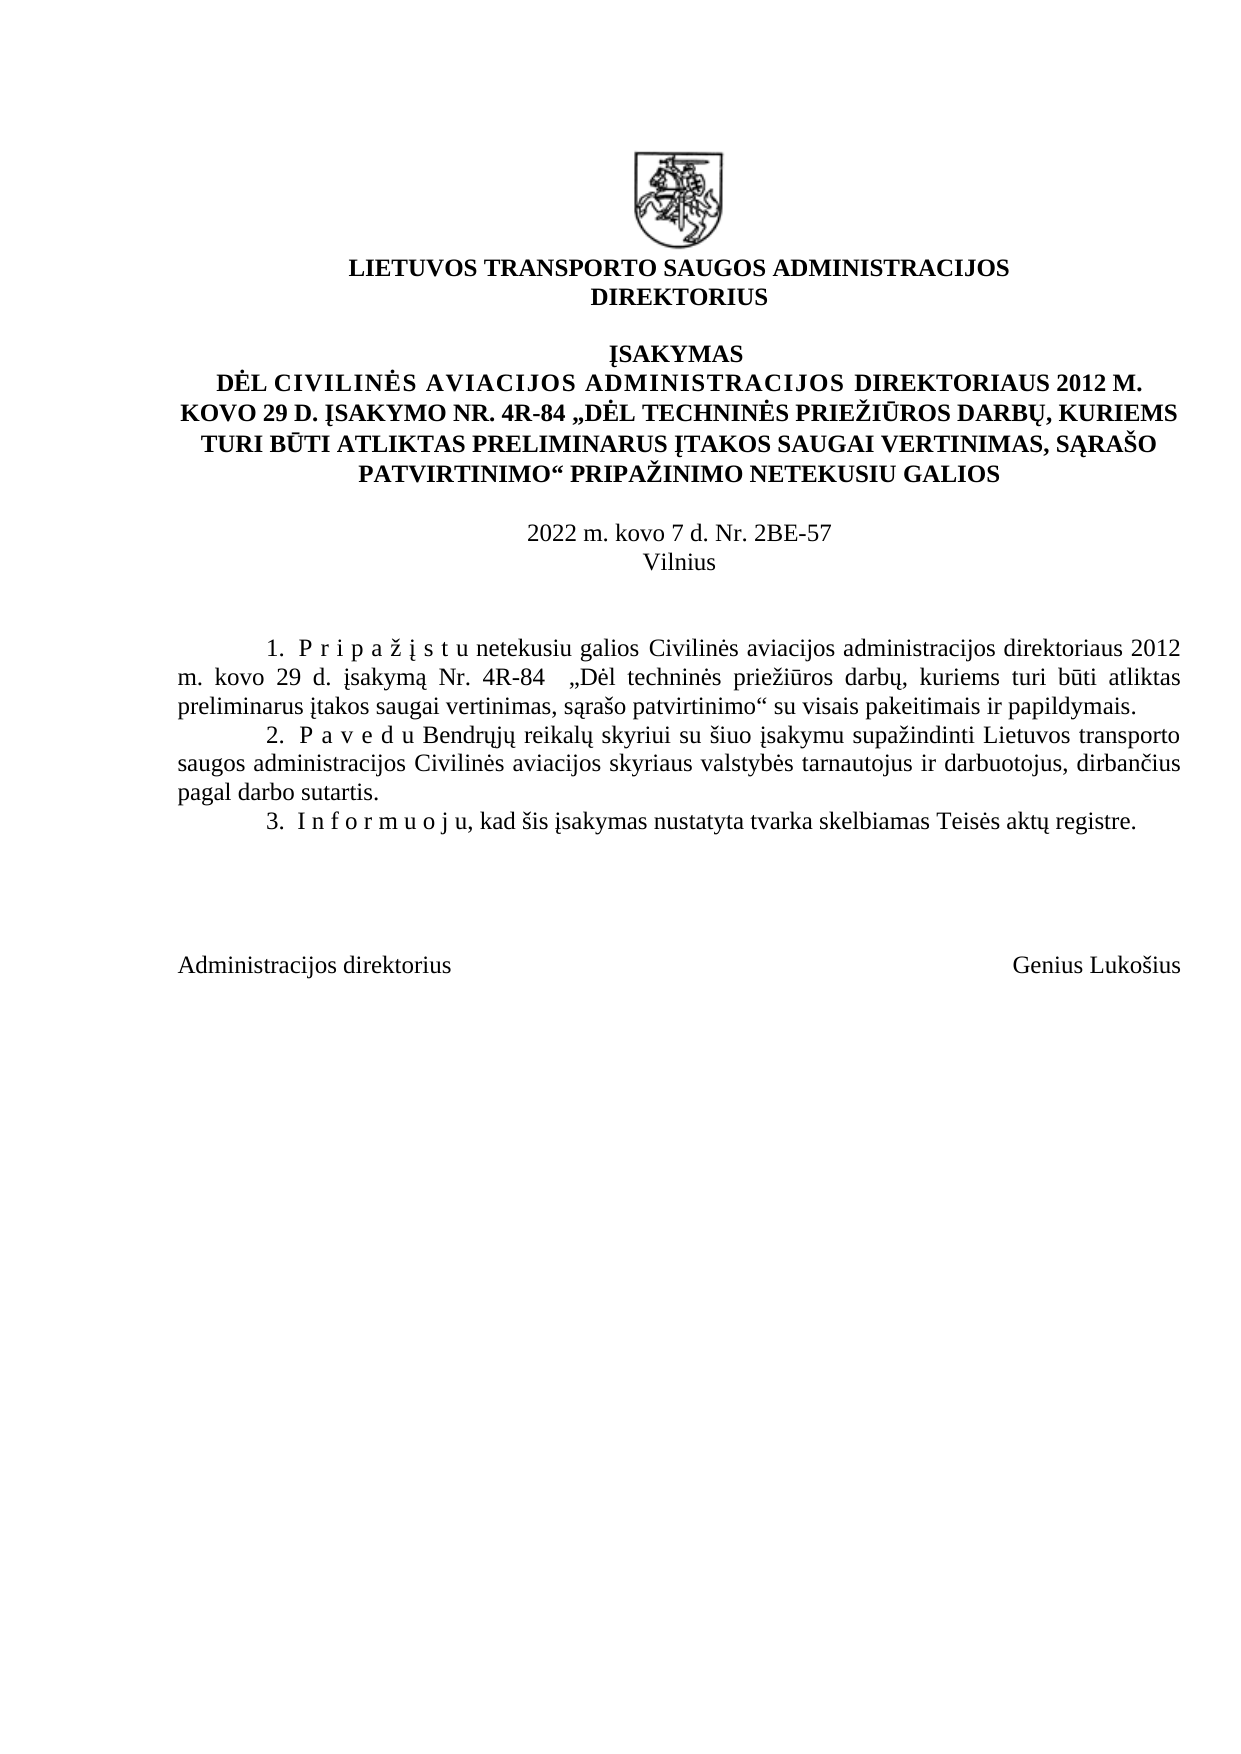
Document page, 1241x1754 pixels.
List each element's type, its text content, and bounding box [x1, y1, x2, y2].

text Vilnius [177, 547, 1181, 576]
text LIETUVOS TRANSPORTO SAUGOS ADMINISTRACIJOS [177, 253, 1181, 282]
text Administracijos direktorius Genius Lukošius [177, 950, 1181, 978]
text DIREKTORIUS [177, 282, 1181, 311]
text 3. I n f o r m u o j u, kad šis įsakymas nustatyta tvarka skelbiamas Teisės aktų registre. [177, 806, 1181, 835]
text 2. P a v e d u Bendrųjų reikalų skyriui su šiuo įsakymu supažindinti Lietuvos transporto saugos administracijos Civilinės aviacijos skyriaus valstybės tarnautojus ir darbuotojus, dirbančius pagal darbo sutartis. [177, 720, 1181, 806]
text 1. P r i p a ž į s t u netekusiu galios Civilinės aviacijos administracijos direktoriaus 2012 m. kovo 29 d. įsakymą Nr. 4R-84 „Dėl techninės priežiūros darbų, kuriems turi būti atliktas preliminarus įtakos saugai vertinimas, sąrašo patvirtinimo“ su visais pakeitimais ir papildymais. [177, 633, 1181, 720]
text 2022 m. kovo 7 d. Nr. 2BE-57 [177, 518, 1181, 547]
text DĖL CIVILINĖS AVIACIJOS ADMINISTRACIJOS DIREKTORIAUS 2012 M. KOVO 29 D. ĮSAKYMO NR. 4R-84 „DĖL TECHNINĖS PRIEŽIŪROS DARBŲ, KURIEMS TURI BŪTI ATLIKTAS PRELIMINARUS ĮTAKOS SAUGAI VERTINIMAS, SĄRAŠO PATVIRTINIMO“ PRIPAŽINIMO NETEKUSIU GALIOS [177, 368, 1181, 488]
text ĮSAKYMAS [177, 339, 1181, 368]
